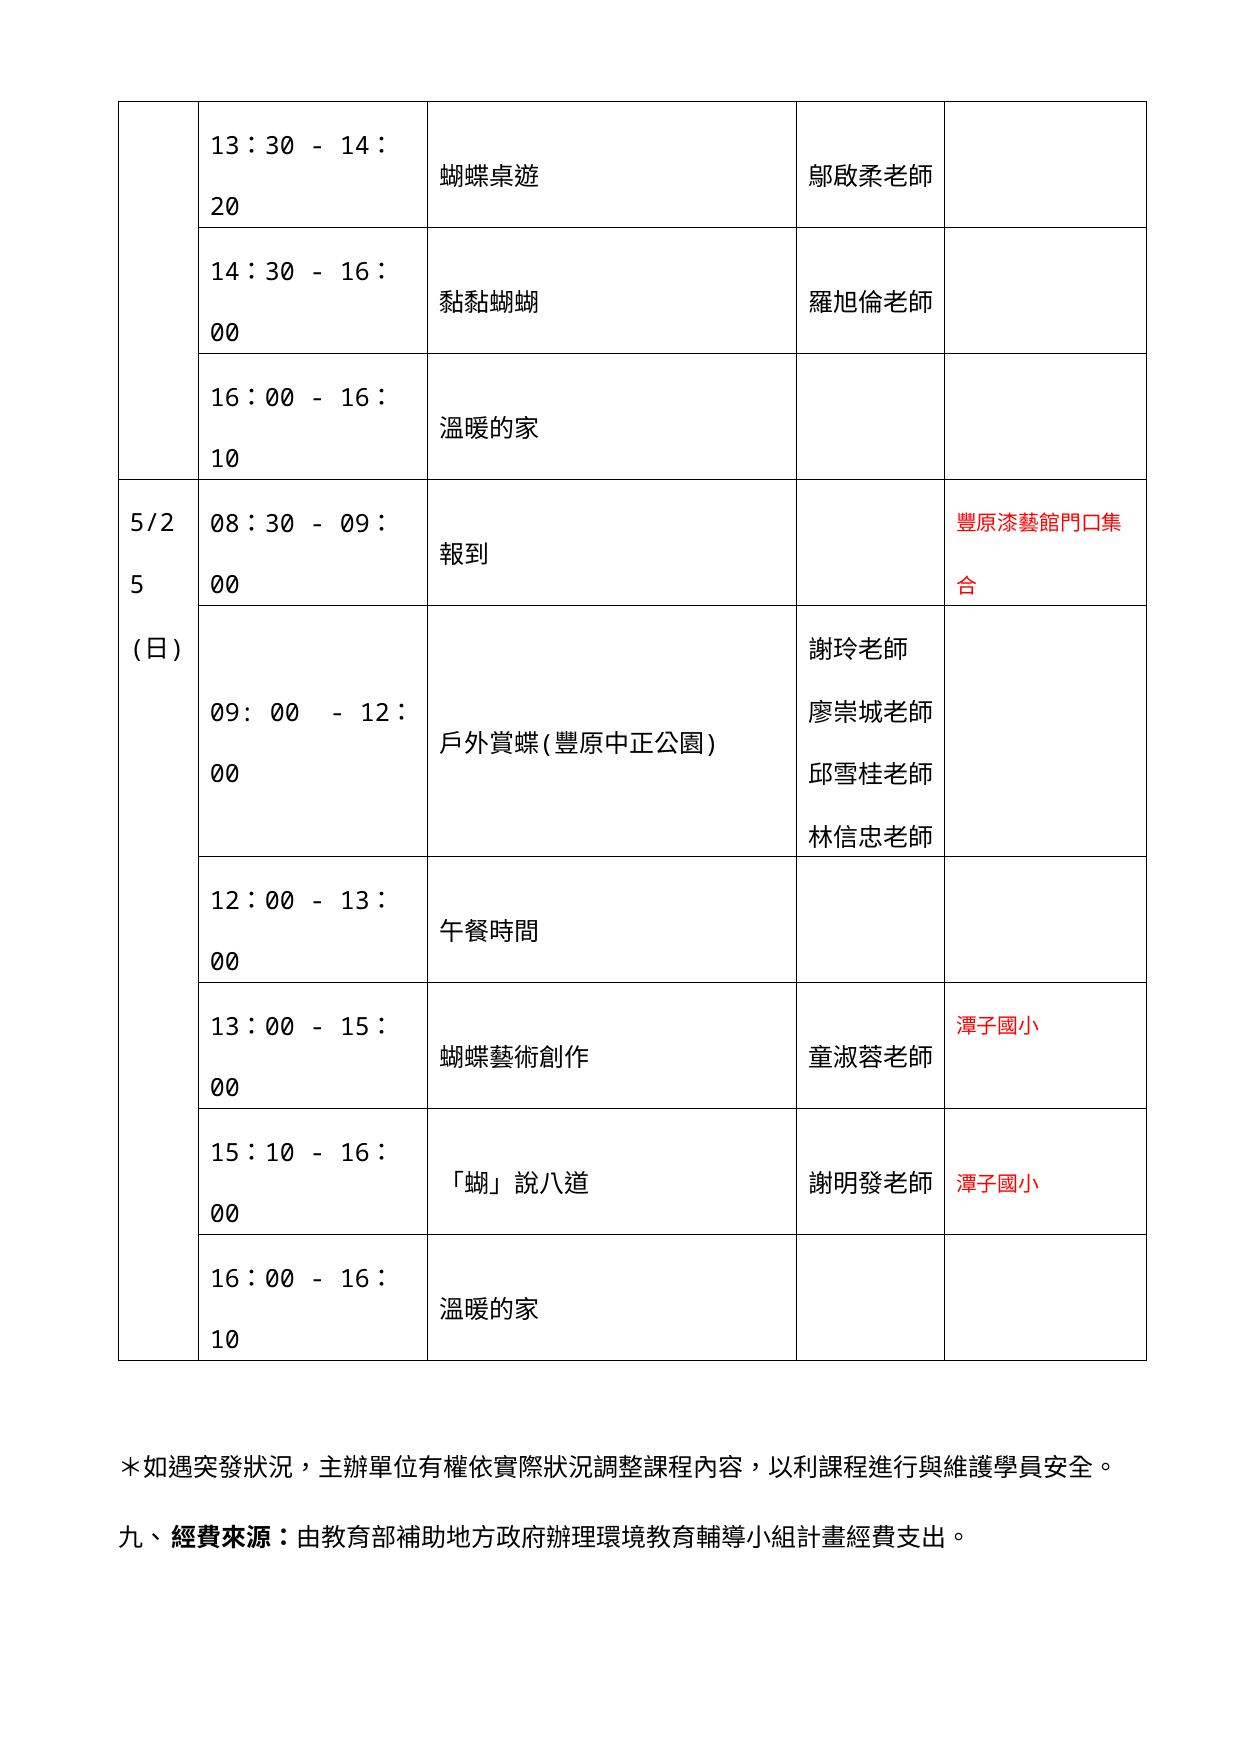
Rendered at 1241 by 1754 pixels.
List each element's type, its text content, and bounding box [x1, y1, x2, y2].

table_cell 蝴蝶桌遊 [428, 102, 796, 227]
text ＊如遇突發狀況，主辦單位有權依實際狀況調整課程內容，以利課程進行與維護學員安全。 [118, 1424, 1122, 1486]
table_cell 謝玲老師 廖崇城老師 邱雪桂老師 林信忠老師 [797, 606, 944, 856]
table_cell [797, 857, 944, 982]
table_cell 08：30 - 09：00 [199, 480, 427, 605]
table_cell 羅旭倫老師 [797, 228, 944, 353]
table_cell 豐原漆藝館門口集合 [945, 480, 1146, 605]
table_cell 5/25(日) [119, 480, 198, 1360]
table_cell 謝明發老師 [797, 1109, 944, 1234]
table_cell 潭子國小 [945, 1109, 1146, 1234]
table_cell 溫暖的家 [428, 354, 796, 479]
table_cell [119, 102, 198, 479]
table_cell 14：30 - 16：00 [199, 228, 427, 353]
table_cell [945, 857, 1146, 982]
table_cell 童淑蓉老師 [797, 983, 944, 1108]
table_cell 「蝴」說八道 [428, 1109, 796, 1234]
table_cell 溫暖的家 [428, 1235, 796, 1360]
table_cell 13：30 - 14：20 [199, 102, 427, 227]
table_cell 黏黏蝴蝴 [428, 228, 796, 353]
table_cell [797, 480, 944, 605]
table_cell 16：00 - 16：10 [199, 1235, 427, 1360]
table_cell 15：10 - 16：00 [199, 1109, 427, 1234]
table_cell [797, 1235, 944, 1360]
table_cell 午餐時間 [428, 857, 796, 982]
table_cell 13：00 - 15：00 [199, 983, 427, 1108]
table_cell 蝴蝶藝術創作 [428, 983, 796, 1108]
table_cell [797, 354, 944, 479]
table_cell 12：00 - 13：00 [199, 857, 427, 982]
table_cell 報到 [428, 480, 796, 605]
list 經費來源：由教育部補助地方政府辦理環境教育輔導小組計畫經費支出。 [118, 1519, 1122, 1553]
table_cell [945, 228, 1146, 353]
table_cell 鄔啟柔老師 [797, 102, 944, 227]
table_cell [945, 1235, 1146, 1360]
table_cell 09: 00 - 12：00 [199, 606, 427, 856]
table_cell 潭子國小 [945, 983, 1146, 1108]
table_cell [945, 354, 1146, 479]
table_cell 戶外賞蝶(豐原中正公園) [428, 606, 796, 856]
table_cell [945, 102, 1146, 227]
table_cell 16：00 - 16：10 [199, 354, 427, 479]
table_cell [945, 606, 1146, 856]
